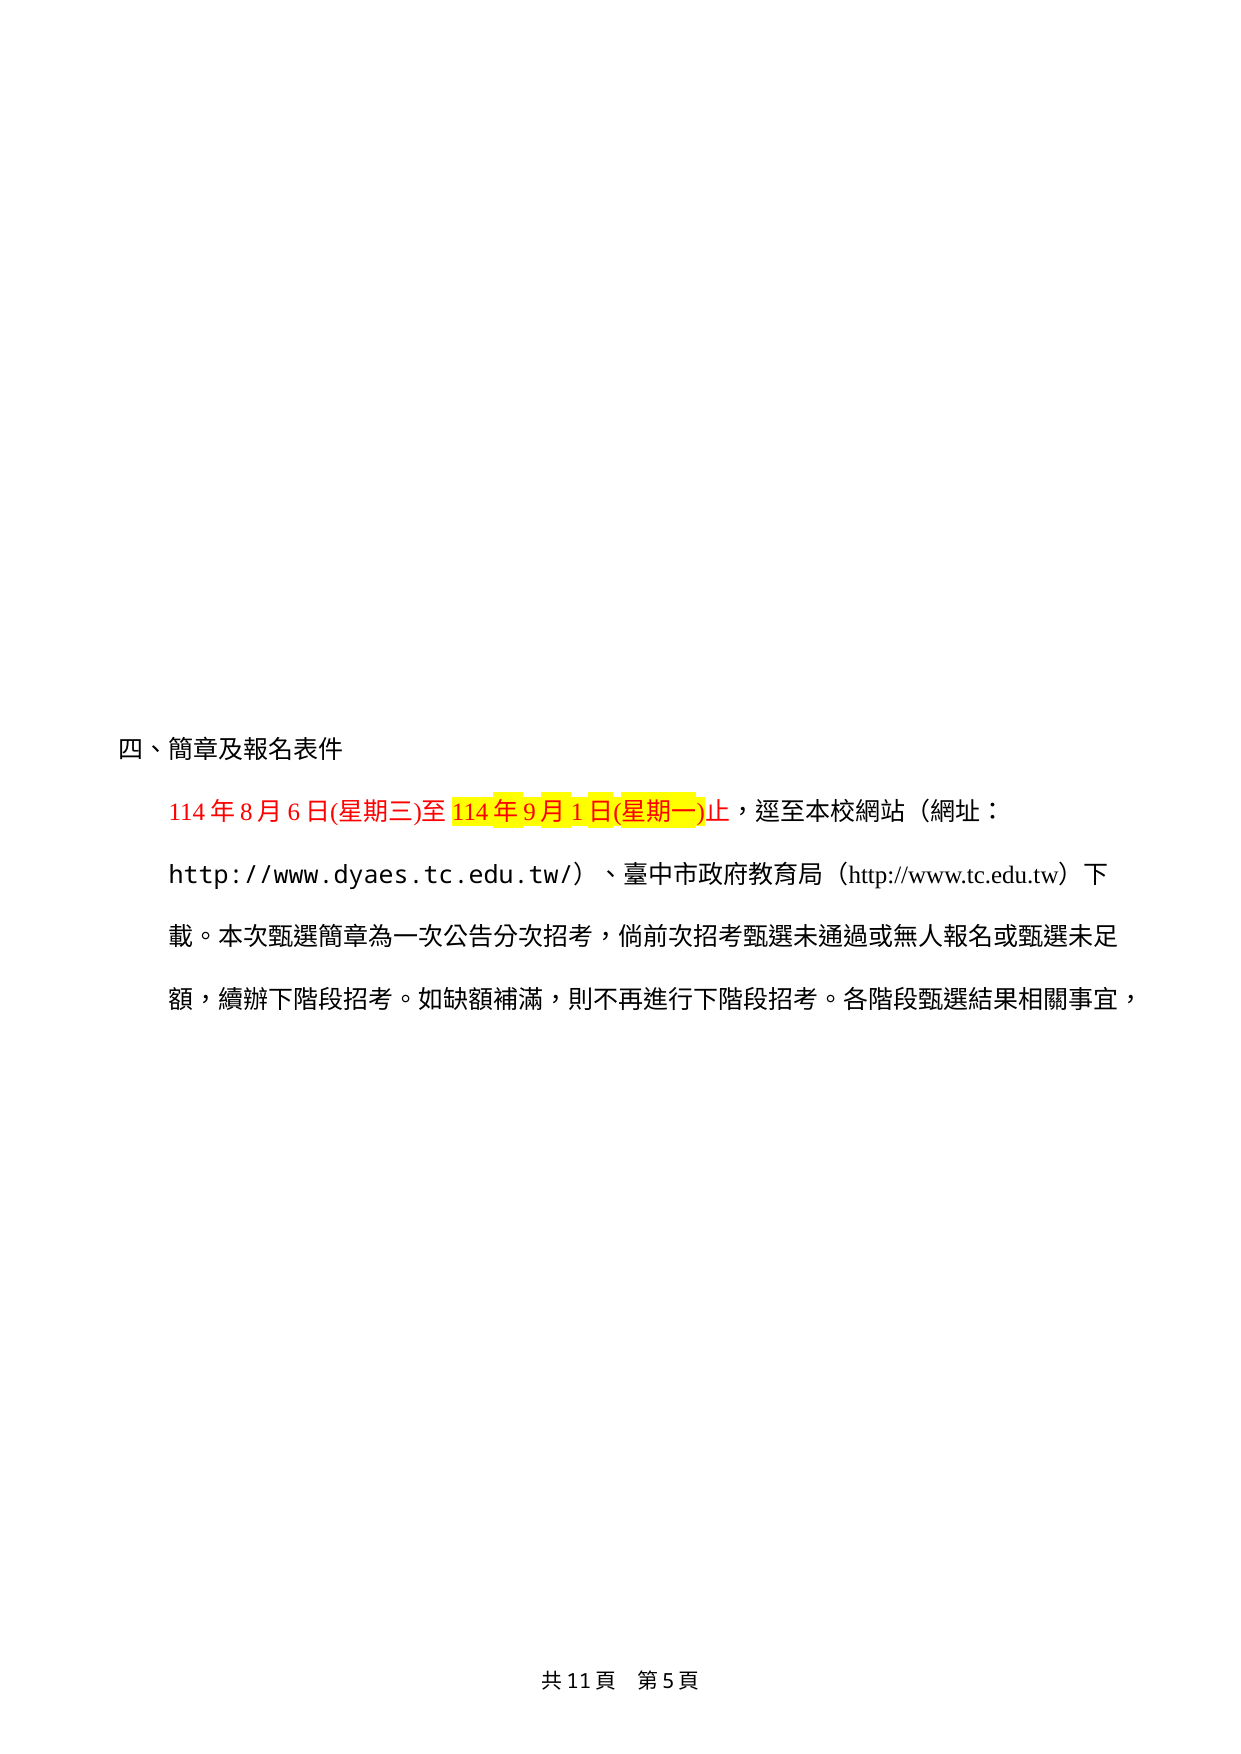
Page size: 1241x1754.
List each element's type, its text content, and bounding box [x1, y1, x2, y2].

text 四、簡章及報名表件 114年8月6日(星期三)至114年9月1日(星期一)止，逕至本校網站（網址：http://www.dyaes.tc.edu.tw/）、臺中市政府教育局（http://www.tc.edu.tw）下載。本次甄選簡章為一次公告分次招考，倘前次招考甄選未通過或無人報名或甄選未足額，續辦下階段招考。如缺額補滿，則不再進行下階段招考。各階段甄選結果相關事宜，皆公告於本校及臺中市政府教育局網站。 [118, 706, 1122, 1018]
